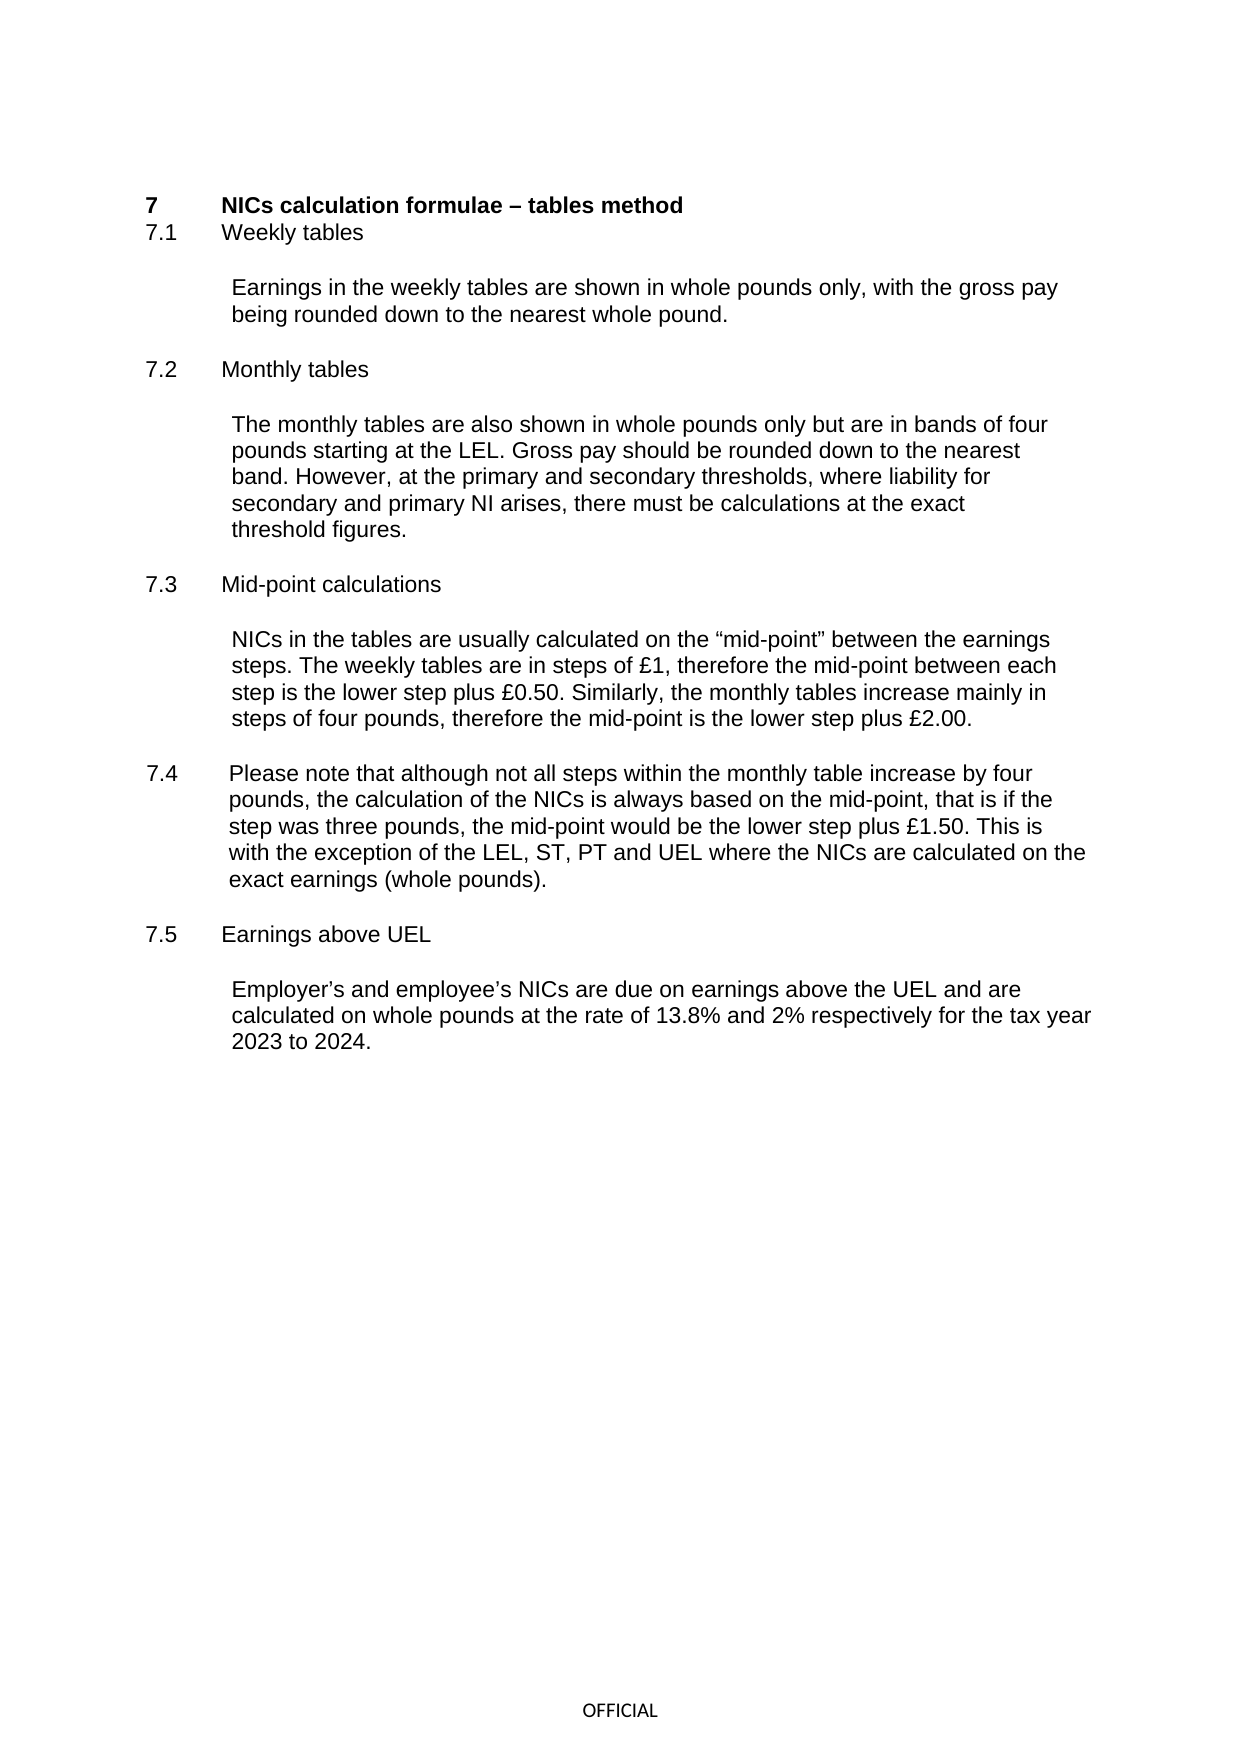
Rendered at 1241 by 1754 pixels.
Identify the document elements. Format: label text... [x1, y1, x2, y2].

text 7.1 Weekly tables [145, 219, 1124, 246]
text 7.5 Earnings above UEL [145, 921, 1124, 947]
text Employer’s and employee’s NICs are due on earnings above the UEL and are calculated on whole pounds at the rate of 13.8% and 2% respectively for the tax year 2023 to 2024. [231, 976, 1099, 1054]
text 7.4 Please note that although not all steps within the monthly table increase by four pounds, the calculation of the NICs is always based on the mid-point, that is if the step was three pounds, the mid-point would be the lower step plus £1.50. This is with the exception of the LEL, ST, PT and UEL where the NICs are calculated on the exact earnings (whole pounds). [146, 760, 1088, 892]
text 7.2 Monthly tables [145, 356, 1124, 382]
subtitle 7 NICs calculation formulae – tables method [145, 191, 1124, 219]
text NICs in the tables are usually calculated on the “mid-point” between the earnings steps. The weekly tables are in steps of £1, therefore the mid-point between each step is the lower step plus £0.50. Similarly, the monthly tables increase mainly in steps of four pounds, therefore the mid-point is the lower step plus £2.00. [231, 626, 1099, 731]
text The monthly tables are also shown in whole pounds only but are in bands of four pounds starting at the LEL. Gross pay should be rounded down to the nearest band. However, at the primary and secondary thresholds, where liability for secondary and primary NI arises, there must be calculations at the exact threshold figures. [231, 411, 1059, 542]
text 7.3 Mid-point calculations [145, 571, 1124, 597]
text Earnings in the weekly tables are shown in whole pounds only, with the gross pay being rounded down to the nearest whole pound. [231, 274, 1099, 327]
